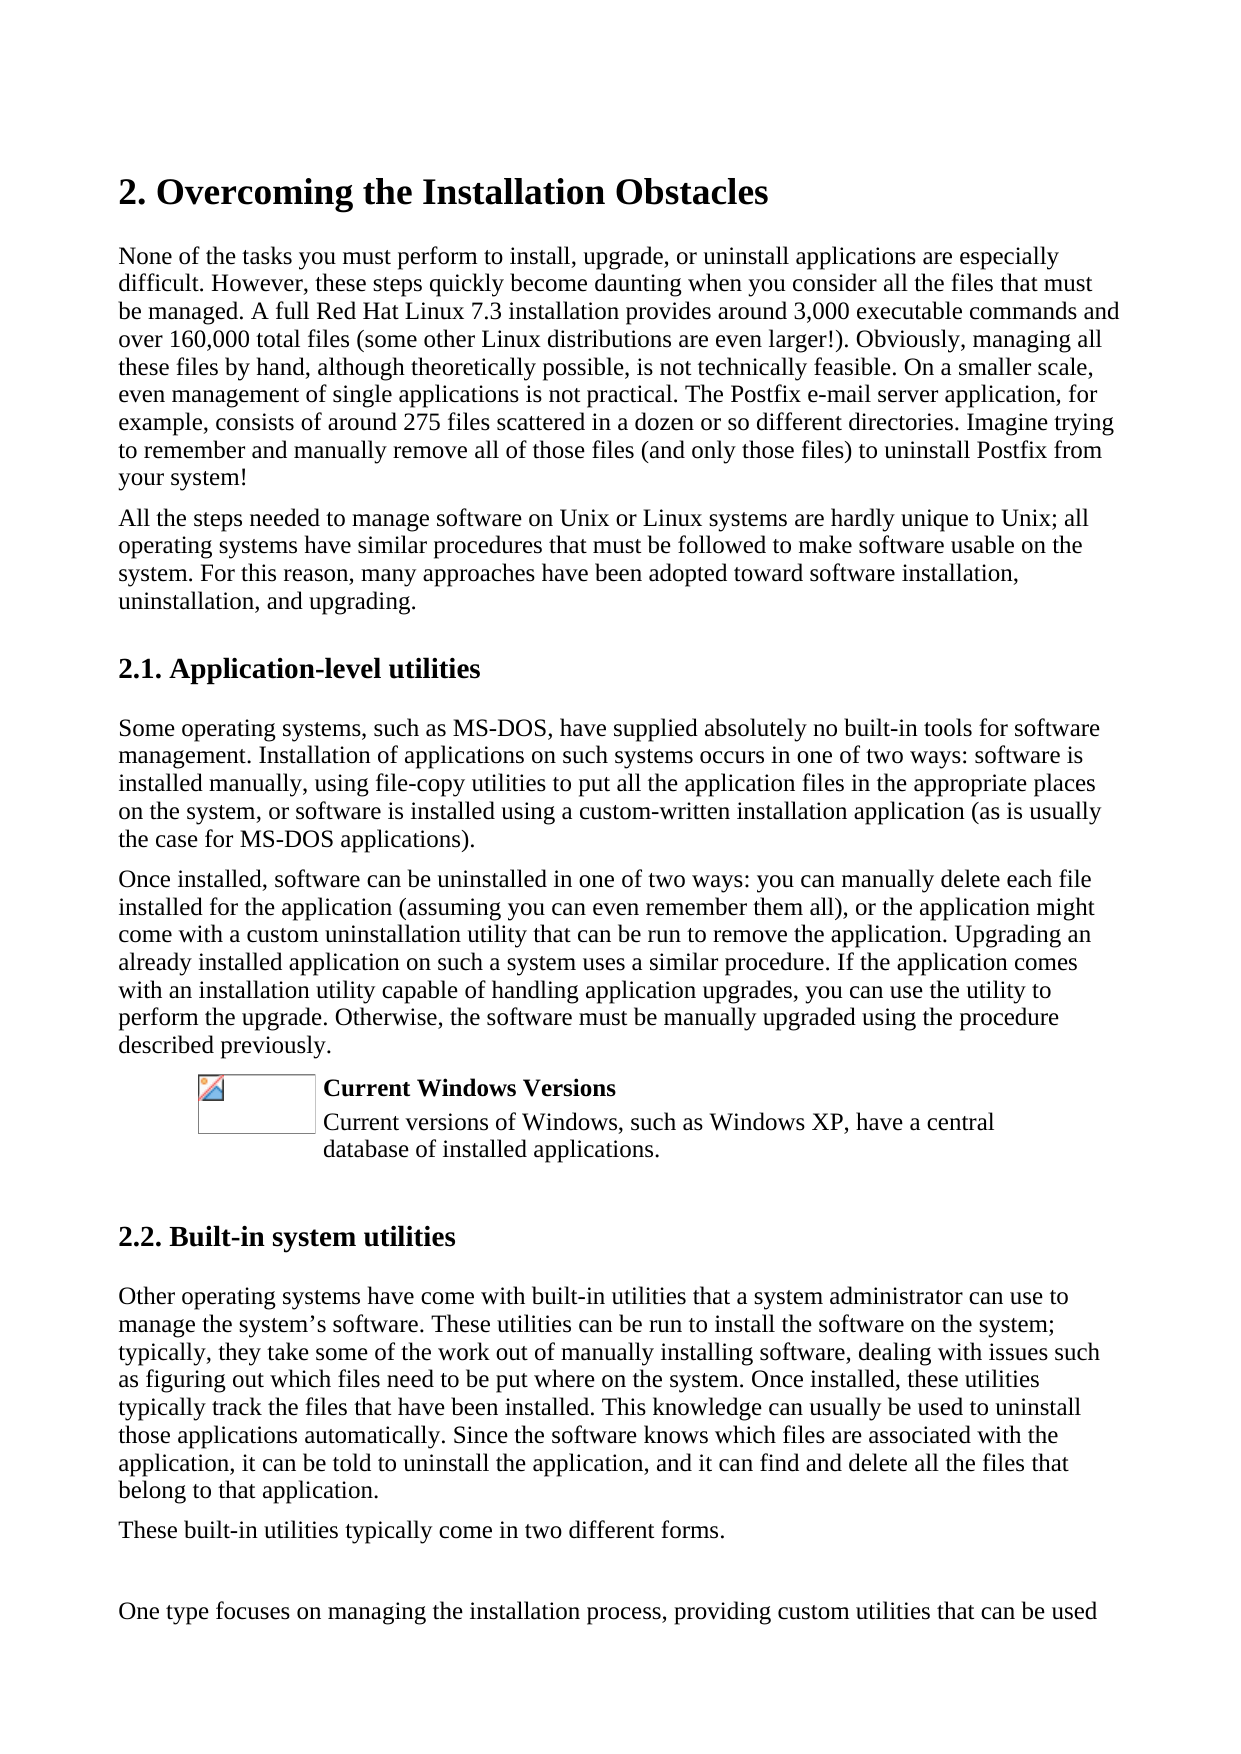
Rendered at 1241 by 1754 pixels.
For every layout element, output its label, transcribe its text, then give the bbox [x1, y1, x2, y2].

subtitle 2. Overcoming the Installation Obstacles [118, 171, 1122, 212]
table_cell Current versions of Windows, such as Windows XP, have a central database of installed applications. [320, 1105, 1047, 1196]
subtitle 2.1. Application-level utilities [118, 652, 1122, 684]
subtitle 2.2. Built-in system utilities [118, 1221, 1122, 1253]
text These built-in utilities typically come in two different forms. [118, 1517, 1122, 1544]
table_header [1011, 1071, 1047, 1105]
table_header Current Windows Versions [320, 1071, 1011, 1105]
text Once installed, software can be uninstalled in one of two ways: you can manually delete each file installed for the application (assuming you can even remember them all), or the application might come with a custom uninstallation utility that can be run to remove the application. Upgrading an already installed application on such a system uses a similar procedure. If the application comes with an installation utility capable of handling application upgrades, you can use the utility to perform the upgrade. Otherwise, the software must be manually upgraded using the procedure described previously. [118, 865, 1122, 1059]
text All the steps needed to manage software on Unix or Linux systems are hardly unique to Unix; all operating systems have similar procedures that must be followed to make software usable on the system. For this reason, many approaches have been adopted toward software installation, uninstallation, and upgrading. [118, 504, 1122, 614]
text None of the tasks you must perform to install, upgrade, or uninstall applications are especially difficult. However, these steps quickly become daunting when you consider all the files that must be managed. A full Red Hat Linux 7.3 installation provides around 3,000 executable commands and over 160,000 total files (some other Linux distributions are even larger!). Obviously, managing all these files by hand, although theoretically possible, is not technically feasible. On a smaller scale, even management of single applications is not practical. The Postfix e-mail server application, for example, consists of around 275 files scattered in a dozen or so different directories. Imagine trying to remember and manually remove all of those files (and only those files) to uninstall Postfix from your system! [118, 242, 1122, 491]
table_header [193, 1071, 320, 1196]
text Some operating systems, such as MS-DOS, have supplied absolutely no built-in tools for software management. Installation of applications on such systems occurs in one of two ways: software is installed manually, using file-copy utilities to put all the application files in the appropriate places on the system, or software is installed using a custom-written installation application (as is usually the case for MS-DOS applications). [118, 714, 1122, 852]
text One type focuses on managing the installation process, providing custom utilities that can be used [118, 1597, 1122, 1625]
text Other operating systems have come with built-in utilities that a system administrator can use to manage the system’s software. These utilities can be run to install the software on the system; typically, they take some of the work out of manually installing software, dealing with issues such as figuring out which files need to be put where on the system. Once installed, these utilities typically track the files that have been installed. This knowledge can usually be used to uninstall those applications automatically. Since the software knows which files are associated with the application, it can be told to uninstall the application, and it can find and delete all the files that belong to that application. [118, 1282, 1122, 1504]
